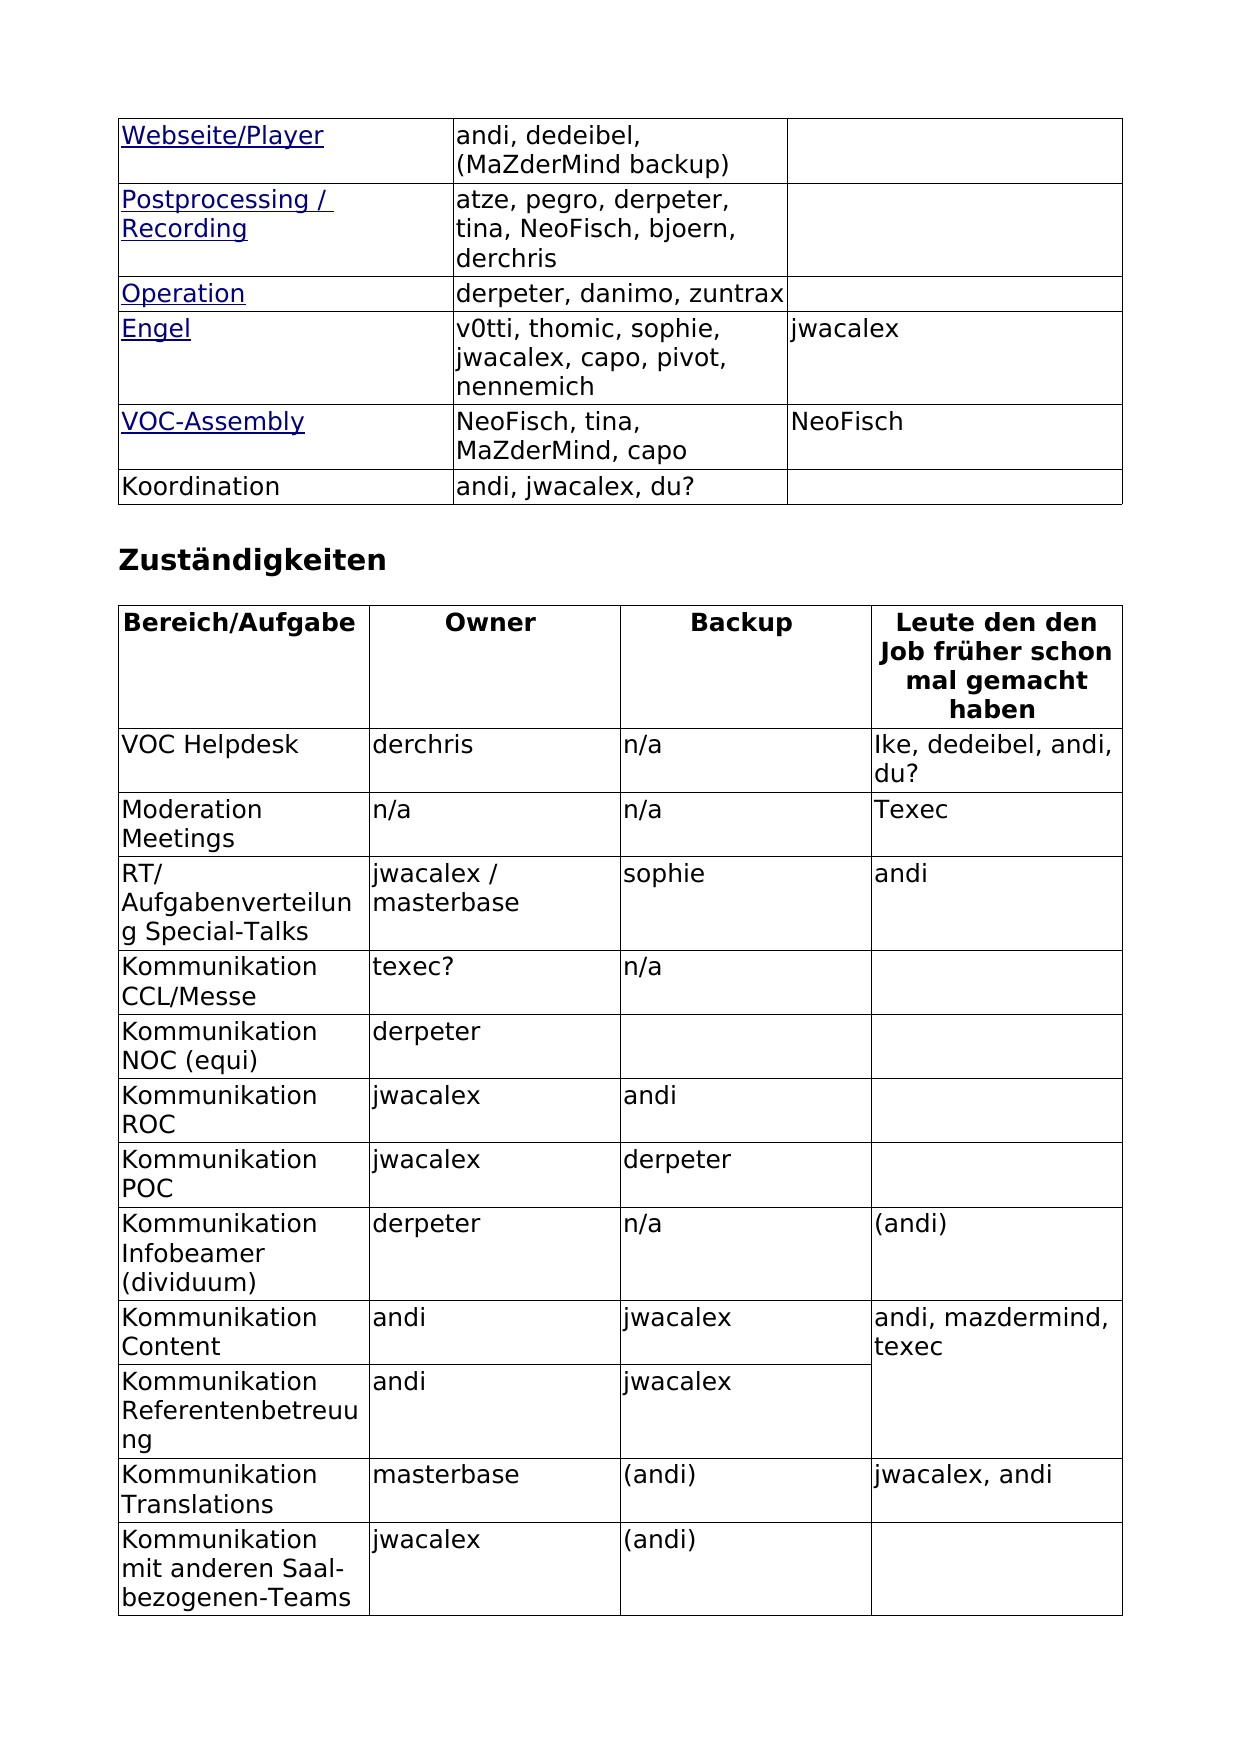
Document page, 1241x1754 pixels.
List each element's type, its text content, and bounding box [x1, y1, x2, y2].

table_cell [788, 119, 1122, 182]
table_cell masterbase [370, 1459, 620, 1522]
table_cell VOC Helpdesk [119, 729, 369, 792]
table_cell atze, pegro, derpeter, tina, NeoFisch, bjoern, derchris [454, 184, 787, 276]
table_cell n/a [621, 951, 871, 1014]
table_cell Engel [119, 312, 453, 404]
table_cell [872, 1523, 1122, 1615]
table_cell Kommunikation Infobeamer (dividuum) [119, 1208, 369, 1300]
table_cell Kommunikation CCL/Messe [119, 951, 369, 1014]
table_cell n/a [621, 1208, 871, 1300]
table_cell Texec [872, 793, 1122, 856]
table_cell n/a [621, 729, 871, 792]
table_cell derpeter [370, 1015, 620, 1078]
table_cell (andi) [621, 1459, 871, 1522]
table_cell jwacalex, andi [872, 1459, 1122, 1522]
table_cell [872, 951, 1122, 1014]
table_cell Postprocessing / Recording [119, 184, 453, 276]
table_cell Kommunikation POC [119, 1143, 369, 1207]
table_cell VOC-Assembly [119, 405, 453, 469]
table_cell [872, 1143, 1122, 1207]
table_cell Kommunikation Content [119, 1301, 369, 1364]
table_cell derpeter, danimo, zuntrax [454, 277, 787, 311]
table_cell n/a [370, 793, 620, 856]
table_cell jwacalex [621, 1301, 871, 1364]
table_cell Kommunikation NOC (equi) [119, 1015, 369, 1078]
subtitle Zuständigkeiten [118, 544, 1122, 578]
table_cell [788, 184, 1122, 276]
table_cell derpeter [621, 1143, 871, 1207]
table_cell jwacalex [370, 1523, 620, 1615]
table_cell Webseite/Player [119, 119, 453, 182]
table_cell [621, 1015, 871, 1078]
table_cell texec? [370, 951, 620, 1014]
table_cell Kommunikation ROC [119, 1079, 369, 1142]
table_cell andi [872, 857, 1122, 949]
table_cell n/a [621, 793, 871, 856]
table_cell Kommunikation mit anderen Saal-bezogenen-Teams [119, 1523, 369, 1615]
table_cell v0tti, thomic, sophie, jwacalex, capo, pivot, nennemich [454, 312, 787, 404]
table_cell Ike, dedeibel, andi, du? [872, 729, 1122, 792]
table_cell [872, 1079, 1122, 1142]
table_header Leute den den Job früher schon mal gemacht haben [872, 606, 1122, 727]
table_cell jwacalex [370, 1079, 620, 1142]
table_cell sophie [621, 857, 871, 949]
table_cell Kommunikation Referentenbetreuung [119, 1365, 369, 1458]
table_cell derpeter [370, 1208, 620, 1300]
table_cell andi, dedeibel, (MaZderMind backup) [454, 119, 787, 182]
table_cell andi [370, 1365, 620, 1458]
table_header Backup [621, 606, 871, 727]
table_cell NeoFisch, tina, MaZderMind, capo [454, 405, 787, 469]
table_cell RT/Aufgabenverteilung Special-Talks [119, 857, 369, 949]
table_cell [872, 1015, 1122, 1078]
table_cell andi [370, 1301, 620, 1364]
table_cell [788, 470, 1122, 504]
table_cell jwacalex [788, 312, 1122, 404]
table_cell jwacalex [370, 1143, 620, 1207]
table_cell Operation [119, 277, 453, 311]
table_cell Moderation Meetings [119, 793, 369, 856]
table_header Owner [370, 606, 620, 727]
table_cell andi, mazdermind, texec [872, 1301, 1122, 1458]
table_cell NeoFisch [788, 405, 1122, 469]
table_cell (andi) [872, 1208, 1122, 1300]
table_cell Koordination [119, 470, 453, 504]
table_cell derchris [370, 729, 620, 792]
table_cell andi, jwacalex, du? [454, 470, 787, 504]
table_cell Kommunikation Translations [119, 1459, 369, 1522]
table_cell andi [621, 1079, 871, 1142]
table_cell [788, 277, 1122, 311]
table_header Bereich/Aufgabe [119, 606, 369, 727]
table_cell (andi) [621, 1523, 871, 1615]
table_cell jwacalex / masterbase [370, 857, 620, 949]
table_cell jwacalex [621, 1365, 871, 1458]
